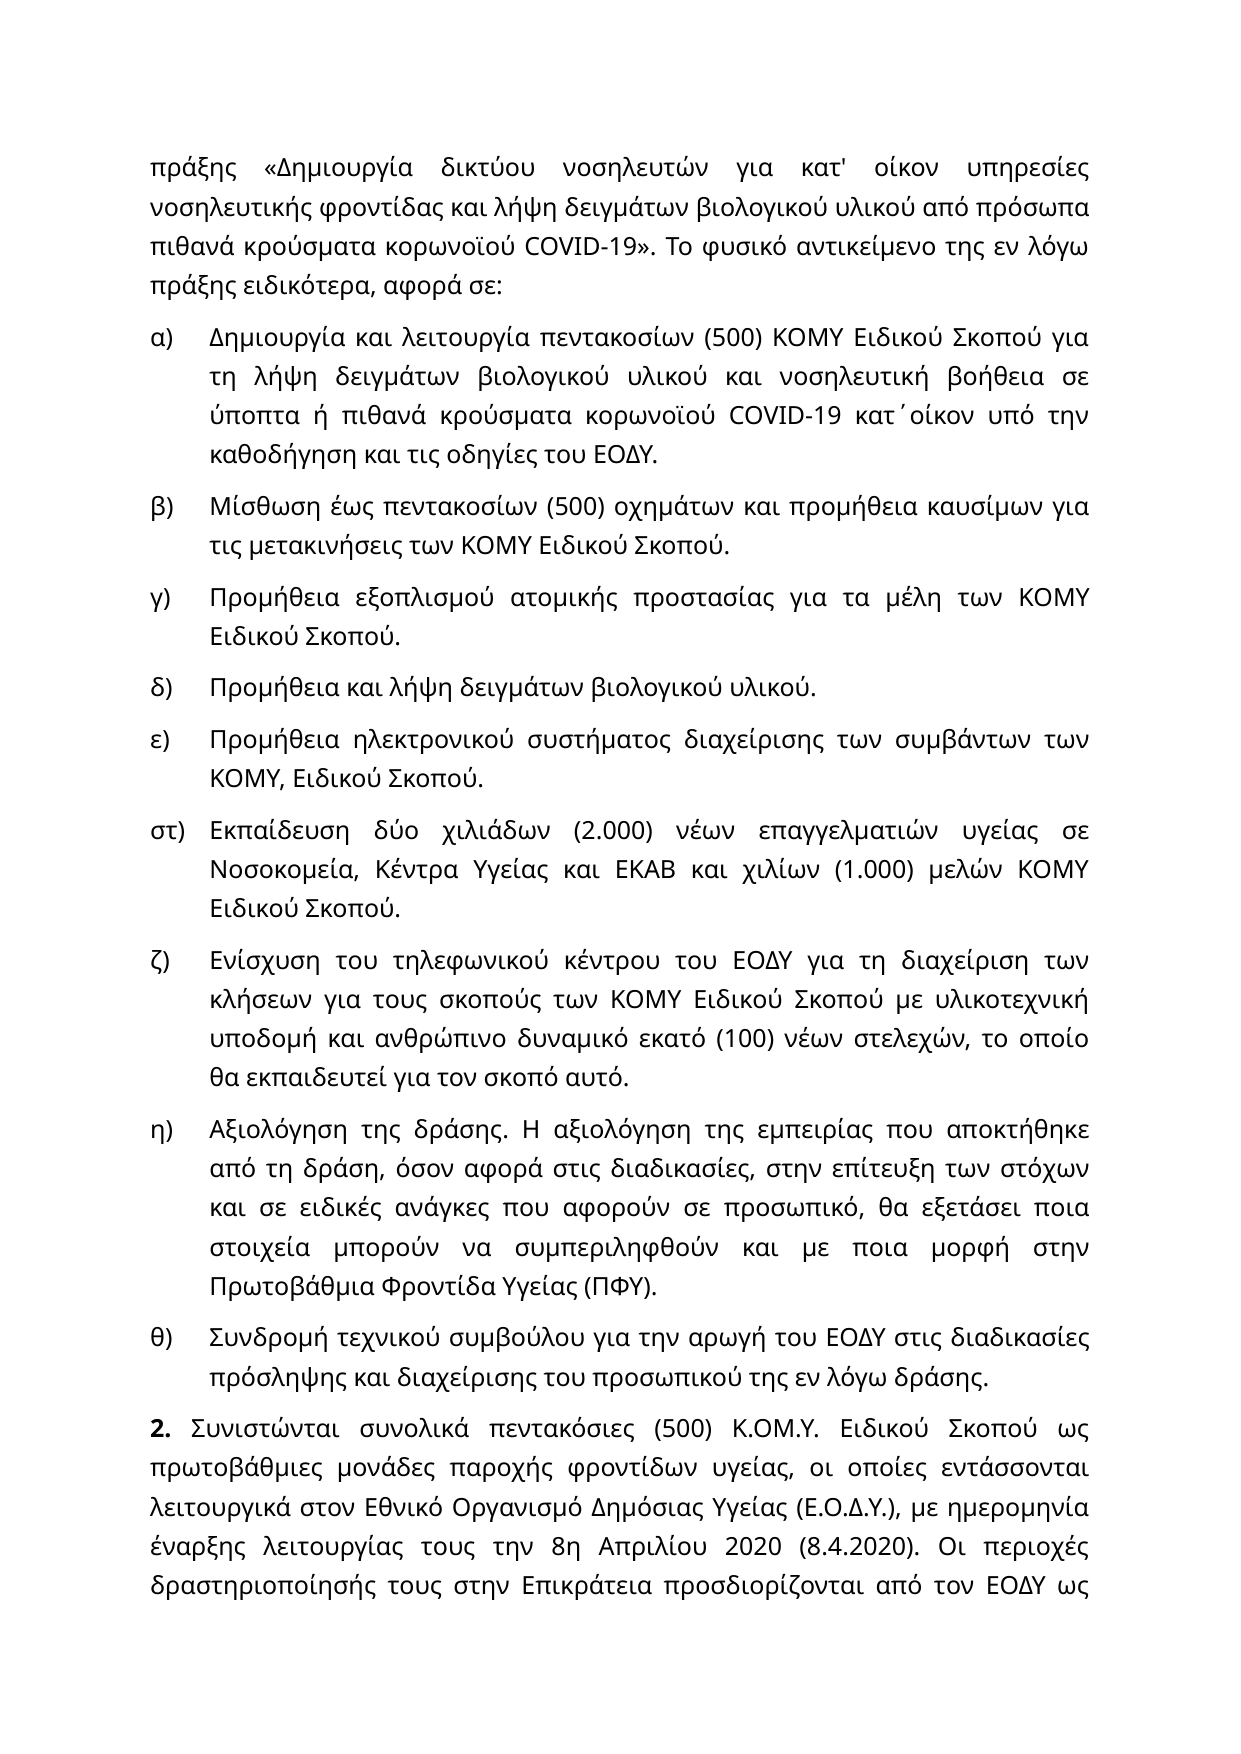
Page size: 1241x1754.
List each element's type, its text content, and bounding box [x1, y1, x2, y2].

list ζ) Ενίσχυση του τηλεφωνικού κέντρου του ΕΟΔΥ για τη διαχείριση των κλήσεων για τους σκοπούς των ΚΟΜΥ Ειδικού Σκοπού με υλικοτεχνική υποδομή και ανθρώπινο δυναμικό εκατό (100) νέων στελεχών, το οποίο θα εκπαιδευτεί για τον σκοπό αυτό. [150, 942, 1090, 1094]
text πράξης «Δημιουργία δικτύου νοσηλευτών για κατ' οίκον υπηρεσίες νοσηλευτικής φροντίδας και λήψη δειγμάτων βιολογικού υλικού από πρόσωπα πιθανά κρούσματα κορωνοϊού COVID-19». Το φυσικό αντικείμενο της εν λόγω πράξης ειδικότερα, αφορά σε: [150, 150, 1090, 302]
list β) Μίσθωση έως πεντακοσίων (500) οχημάτων και προμήθεια καυσίμων για τις μετακινήσεις των ΚΟΜΥ Ειδικού Σκοπού. [150, 488, 1090, 562]
list α) Δημιουργία και λειτουργία πεντακοσίων (500) ΚΟΜΥ Ειδικού Σκοπού για τη λήψη δειγμάτων βιολογικού υλικού και νοσηλευτική βοήθεια σε ύποπτα ή πιθανά κρούσματα κορωνοϊού COVID-19 κατ΄οίκον υπό την καθοδήγηση και τις οδηγίες του ΕΟΔΥ. [150, 319, 1090, 471]
text 2. Συνιστώνται συνολικά πεντακόσιες (500) Κ.ΟΜ.Υ. Ειδικού Σκοπού ως πρωτοβάθμιες μονάδες παροχής φροντίδων υγείας, οι οποίες εντάσσονται λειτουργικά στον Εθνικό Οργανισμό Δημόσιας Υγείας (Ε.Ο.Δ.Υ.), με ημερομηνία έναρξης λειτουργίας τους την 8η Απριλίου 2020 (8.4.2020). Οι περιοχές δραστηριοποίησής τους στην Επικράτεια προσδιορίζονται από τον ΕΟΔΥ ως [150, 1411, 1090, 1602]
list η) Αξιολόγηση της δράσης. Η αξιολόγηση της εμπειρίας που αποκτήθηκε από τη δράση, όσον αφορά στις διαδικασίες, στην επίτευξη των στόχων και σε ειδικές ανάγκες που αφορούν σε προσωπικό, θα εξετάσει ποια στοιχεία μπορούν να συμπεριληφθούν και με ποια μορφή στην Πρωτοβάθμια Φροντίδα Υγείας (ΠΦΥ). [150, 1112, 1090, 1302]
list γ) Προμήθεια εξοπλισμού ατομικής προστασίας για τα μέλη των ΚΟΜΥ Ειδικού Σκοπού. [150, 579, 1090, 652]
list θ) Συνδρομή τεχνικού συμβούλου για την αρωγή του ΕΟΔΥ στις διαδικασίες πρόσληψης και διαχείρισης του προσωπικού της εν λόγω δράσης. [150, 1320, 1090, 1393]
list δ) Προμήθεια και λήψη δειγμάτων βιολογικού υλικού. [150, 670, 1090, 704]
list ε) Προμήθεια ηλεκτρονικού συστήματος διαχείρισης των συμβάντων των ΚΟΜΥ, Ειδικού Σκοπού. [150, 722, 1090, 795]
list στ) Εκπαίδευση δύο χιλιάδων (2.000) νέων επαγγελματιών υγείας σε Νοσοκομεία, Κέντρα Υγείας και ΕΚΑΒ και χιλίων (1.000) μελών ΚΟΜΥ Ειδικού Σκοπού. [150, 812, 1090, 925]
